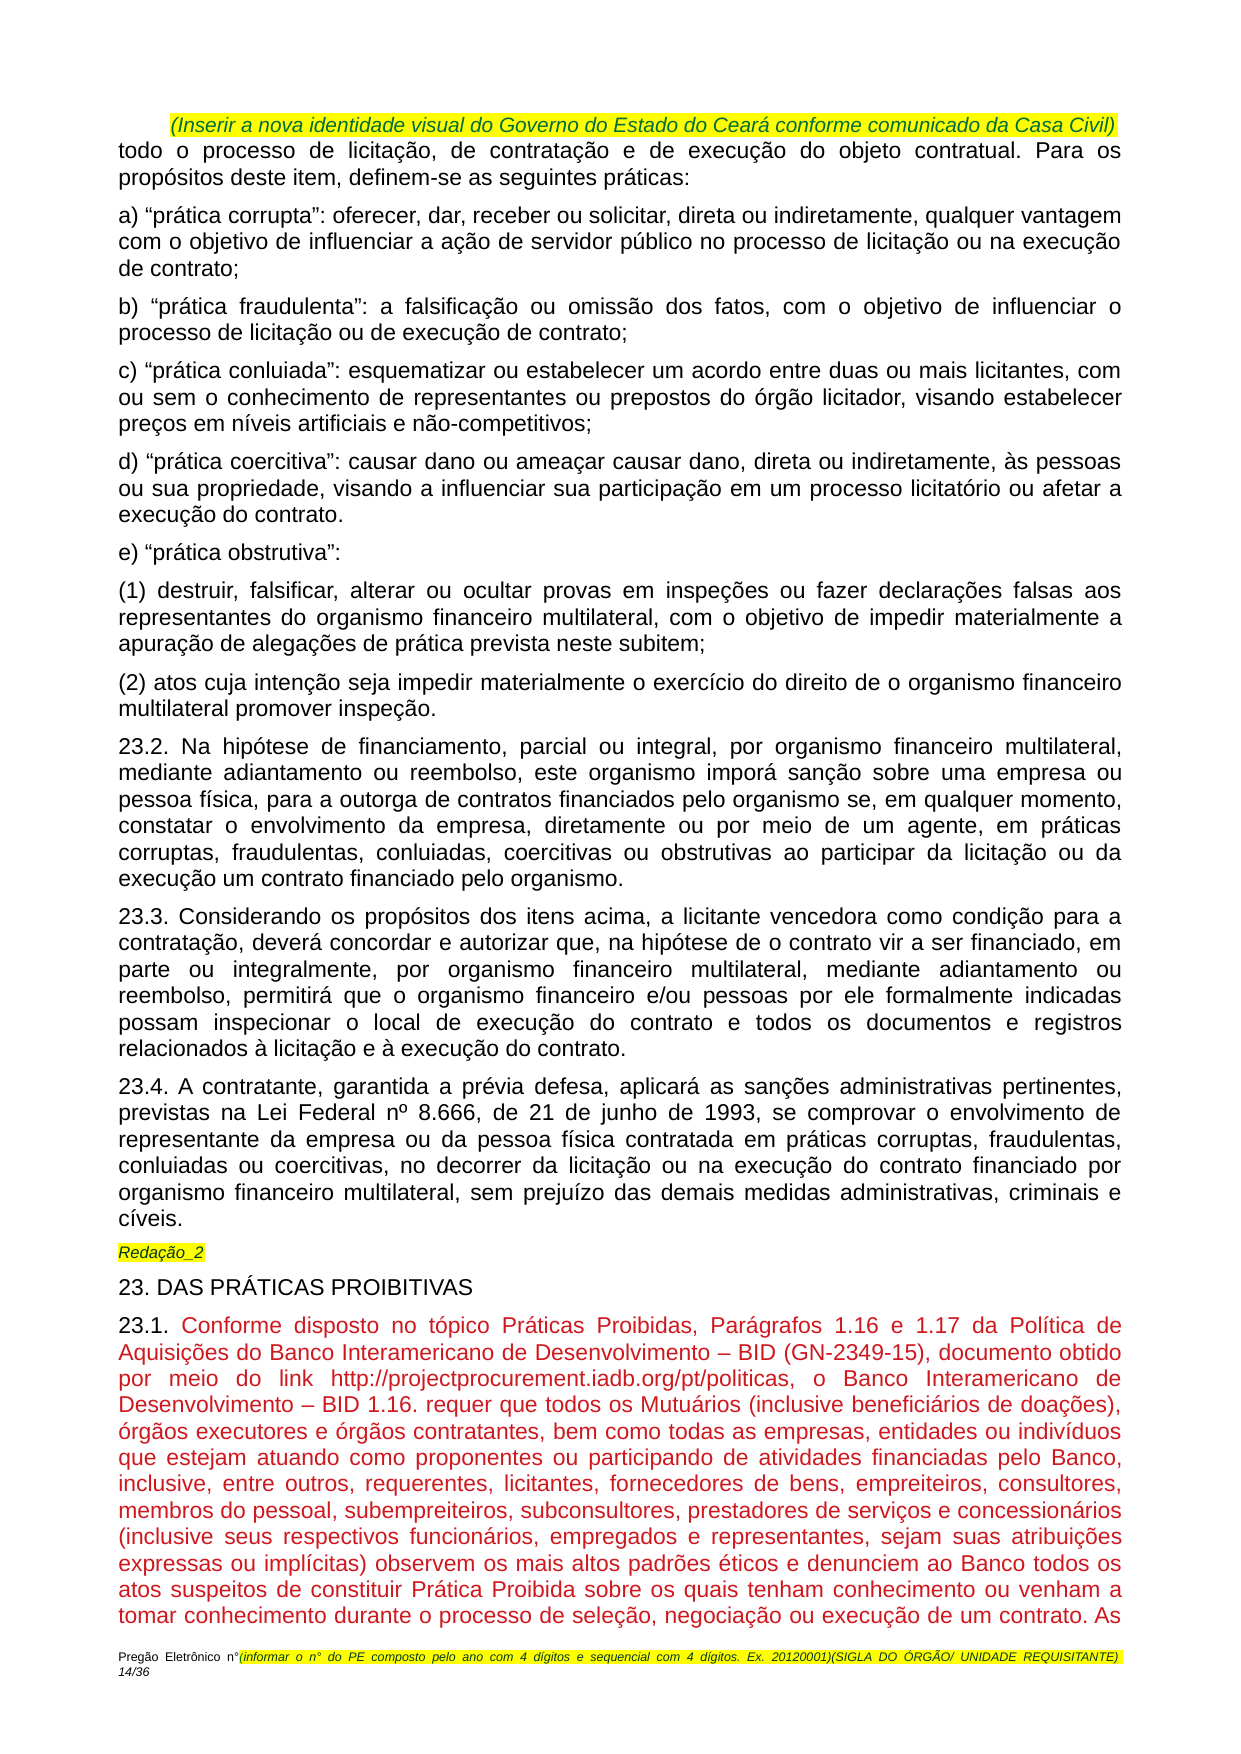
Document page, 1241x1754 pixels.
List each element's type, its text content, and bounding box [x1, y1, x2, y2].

text 23. DAS PRÁTICAS PROIBITIVAS [118, 1274, 1123, 1300]
text 23.1. Conforme disposto no tópico Práticas Proibidas, Parágrafos 1.16 e 1.17 da Política de Aquisições do Banco Interamericano de Desenvolvimento – BID (GN-2349-15), documento obtido por meio do link http://projectprocurement.iadb.org/pt/politicas, o Banco Interamericano de Desenvolvimento – BID 1.16. requer que todos os Mutuários (inclusive beneficiários de doações), órgãos executores e órgãos contratantes, bem como todas as empresas, entidades ou indivíduos que estejam atuando como proponentes ou participando de atividades financiadas pelo Banco, inclusive, entre outros, requerentes, licitantes, fornecedores de bens, empreiteiros, consultores, membros do pessoal, subempreiteiros, subconsultores, prestadores de serviços e concessionários (inclusive seus respectivos funcionários, empregados e representantes, sejam suas atribuições expressas ou implícitas) observem os mais altos padrões éticos e denunciem ao Banco todos os atos suspeitos de constituir Prática Proibida sobre os quais tenham conhecimento ou venham a tomar conhecimento durante o processo de seleção, negociação ou execução de um contrato. As [118, 1312, 1123, 1628]
text 23.3. Considerando os propósitos dos itens acima, a licitante vencedora como condição para a contratação, deverá concordar e autorizar que, na hipótese de o contrato vir a ser financiado, em parte ou integralmente, por organismo financeiro multilateral, mediante adiantamento ou reembolso, permitirá que o organismo financeiro e/ou pessoas por ele formalmente indicadas possam inspecionar o local de execução do contrato e todos os documentos e registros relacionados à licitação e à execução do contrato. [118, 903, 1123, 1061]
text Redação_2 [118, 1243, 1124, 1262]
text c) “prática conluiada”: esquematizar ou estabelecer um acordo entre duas ou mais licitantes, com ou sem o conhecimento de representantes ou prepostos do órgão licitador, visando estabelecer preços em níveis artificiais e não-competitivos; [118, 357, 1123, 436]
text (2) atos cuja intenção seja impedir materialmente o exercício do direito de o organismo financeiro multilateral promover inspeção. [118, 668, 1123, 721]
text e) “prática obstrutiva”: [118, 539, 1123, 566]
text todo o processo de licitação, de contratação e de execução do objeto contratual. Para os propósitos deste item, definem-se as seguintes práticas: [118, 137, 1123, 190]
text d) “prática coercitiva”: causar dano ou ameaçar causar dano, direta ou indiretamente, às pessoas ou sua propriedade, visando a influenciar sua participação em um processo licitatório ou afetar a execução do contrato. [118, 448, 1123, 527]
text 23.2. Na hipótese de financiamento, parcial ou integral, por organismo financeiro multilateral, mediante adiantamento ou reembolso, este organismo imporá sanção sobre uma empresa ou pessoa física, para a outorga de contratos financiados pelo organismo se, em qualquer momento, constatar o envolvimento da empresa, diretamente ou por meio de um agente, em práticas corruptas, fraudulentas, conluiadas, coercitivas ou obstrutivas ao participar da licitação ou da execução um contrato financiado pelo organismo. [118, 733, 1123, 891]
text 23.4. A contratante, garantida a prévia defesa, aplicará as sanções administrativas pertinentes, previstas na Lei Federal nº 8.666, de 21 de junho de 1993, se comprovar o envolvimento de representante da empresa ou da pessoa física contratada em práticas corruptas, fraudulentas, conluiadas ou coercitivas, no decorrer da licitação ou na execução do contrato financiado por organismo financeiro multilateral, sem prejuízo das demais medidas administrativas, criminais e cíveis. [118, 1073, 1123, 1231]
text b) “prática fraudulenta”: a falsificação ou omissão dos fatos, com o objetivo de influenciar o processo de licitação ou de execução de contrato; [118, 293, 1123, 346]
text a) “prática corrupta”: oferecer, dar, receber ou solicitar, direta ou indiretamente, qualquer vantagem com o objetivo de influenciar a ação de servidor público no processo de licitação ou na execução de contrato; [118, 202, 1123, 281]
text (1) destruir, falsificar, alterar ou ocultar provas em inspeções ou fazer declarações falsas aos representantes do organismo financeiro multilateral, com o objetivo de impedir materialmente a apuração de alegações de prática prevista neste subitem; [118, 577, 1123, 657]
